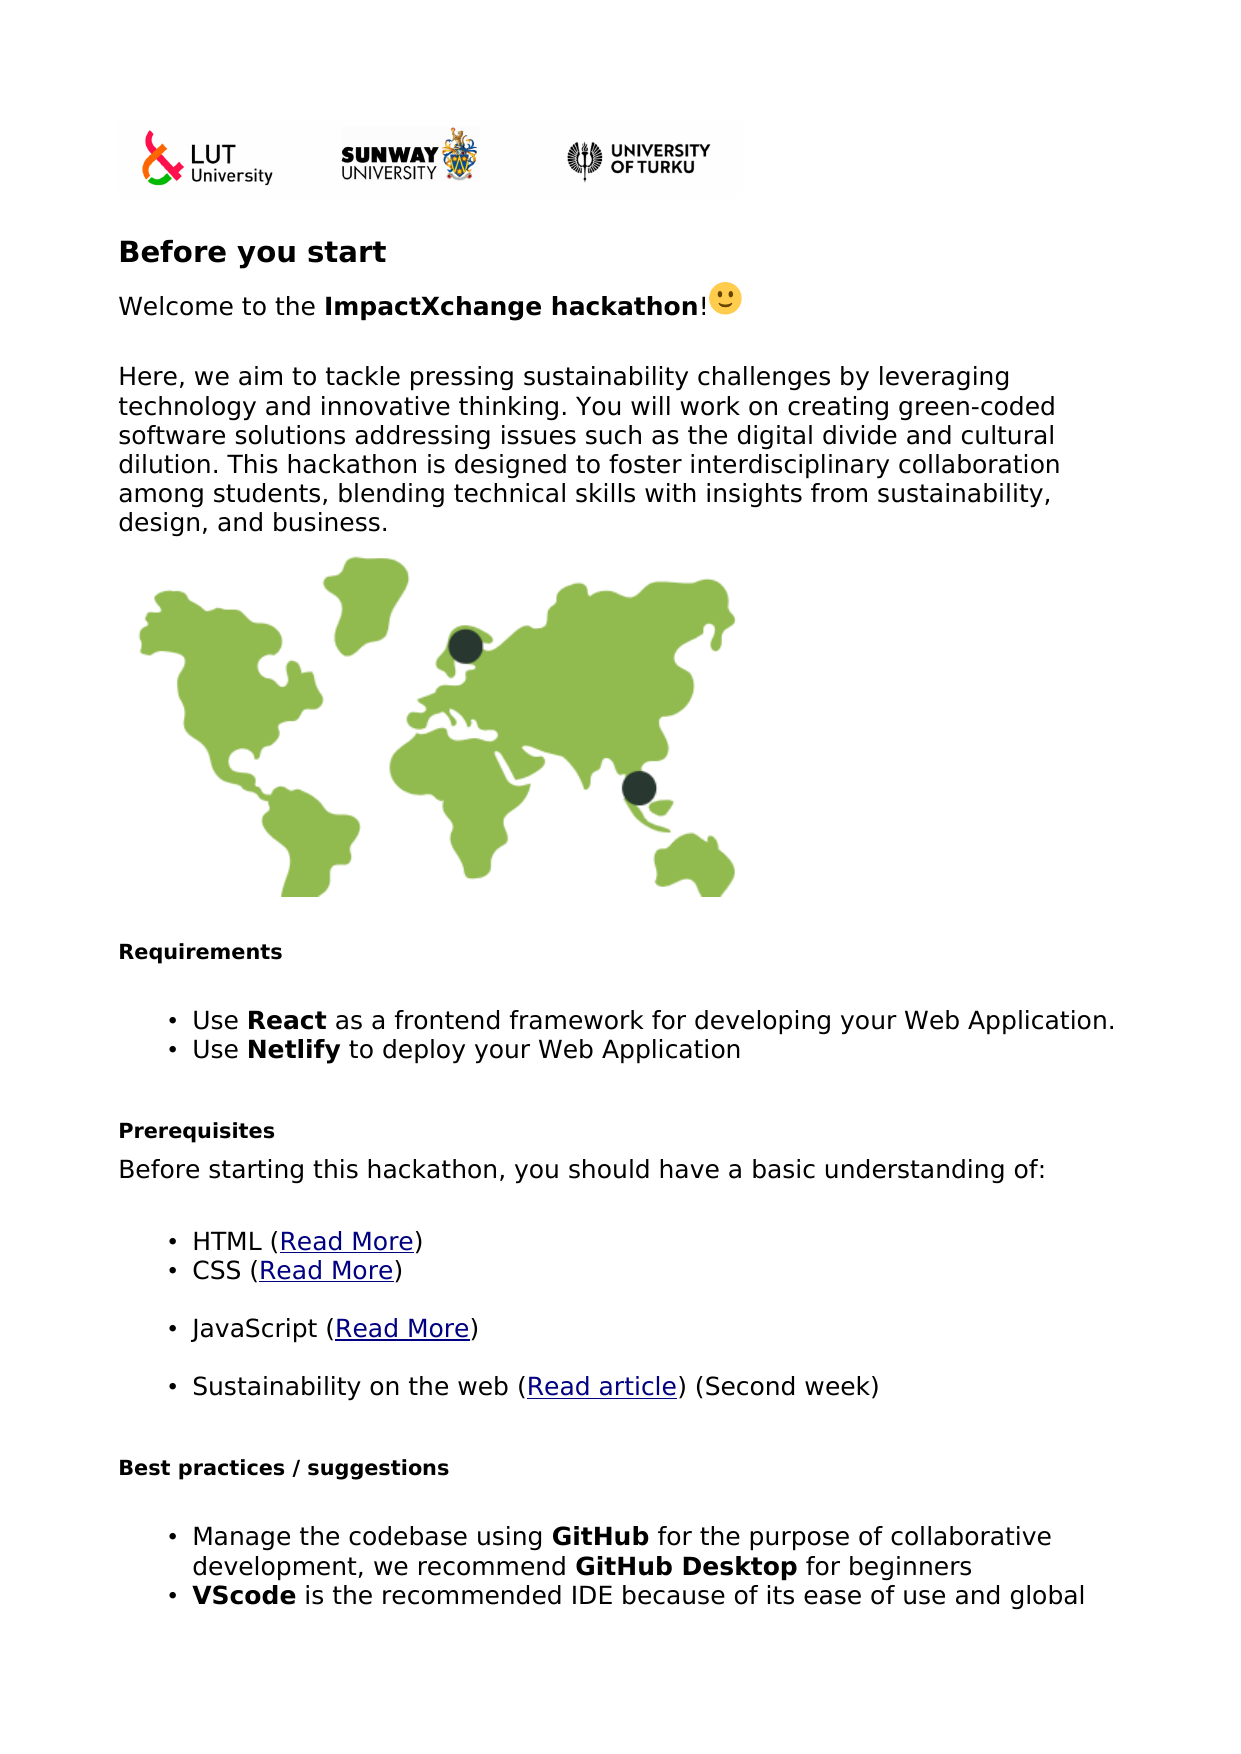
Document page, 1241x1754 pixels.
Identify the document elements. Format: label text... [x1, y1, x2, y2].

text Here, we aim to tackle pressing sustainability challenges by leveraging technology and innovative thinking. You will work on creating green-coded software solutions addressing issues such as the digital divide and cultural dilution. This hackathon is designed to foster interdisciplinary collaboration among students, blending technical skills with insights from sustainability, design, and business. [118, 363, 1122, 902]
picture [118, 118, 744, 198]
list JavaScript (Read More) [177, 1314, 1122, 1373]
list Sustainability on the web (Read article) (Second week) [177, 1373, 1122, 1402]
list Use Netlify to deploy your Web Application [177, 1035, 1122, 1064]
list HTML (Read More) [177, 1227, 1122, 1256]
list VScode is the recommended IDE because of its ease of use and global [177, 1581, 1122, 1610]
list Manage the codebase using GitHub for the purpose of collaborative development, we recommend GitHub Desktop for beginners [177, 1522, 1122, 1581]
subtitle Before you start [118, 235, 1122, 269]
subtitle Requirements [118, 940, 1122, 964]
text Welcome to the ImpactXchange hackathon! [118, 282, 1122, 350]
picture [126, 537, 752, 897]
text Before starting this hackathon, you should have a basic understanding of: [118, 1156, 1122, 1185]
list Use React as a frontend framework for developing your Web Application. [177, 1006, 1122, 1035]
subtitle Prerequisites [118, 1119, 1122, 1143]
list CSS (Read More) [177, 1256, 1122, 1314]
subtitle Best practices / suggestions [118, 1456, 1122, 1481]
